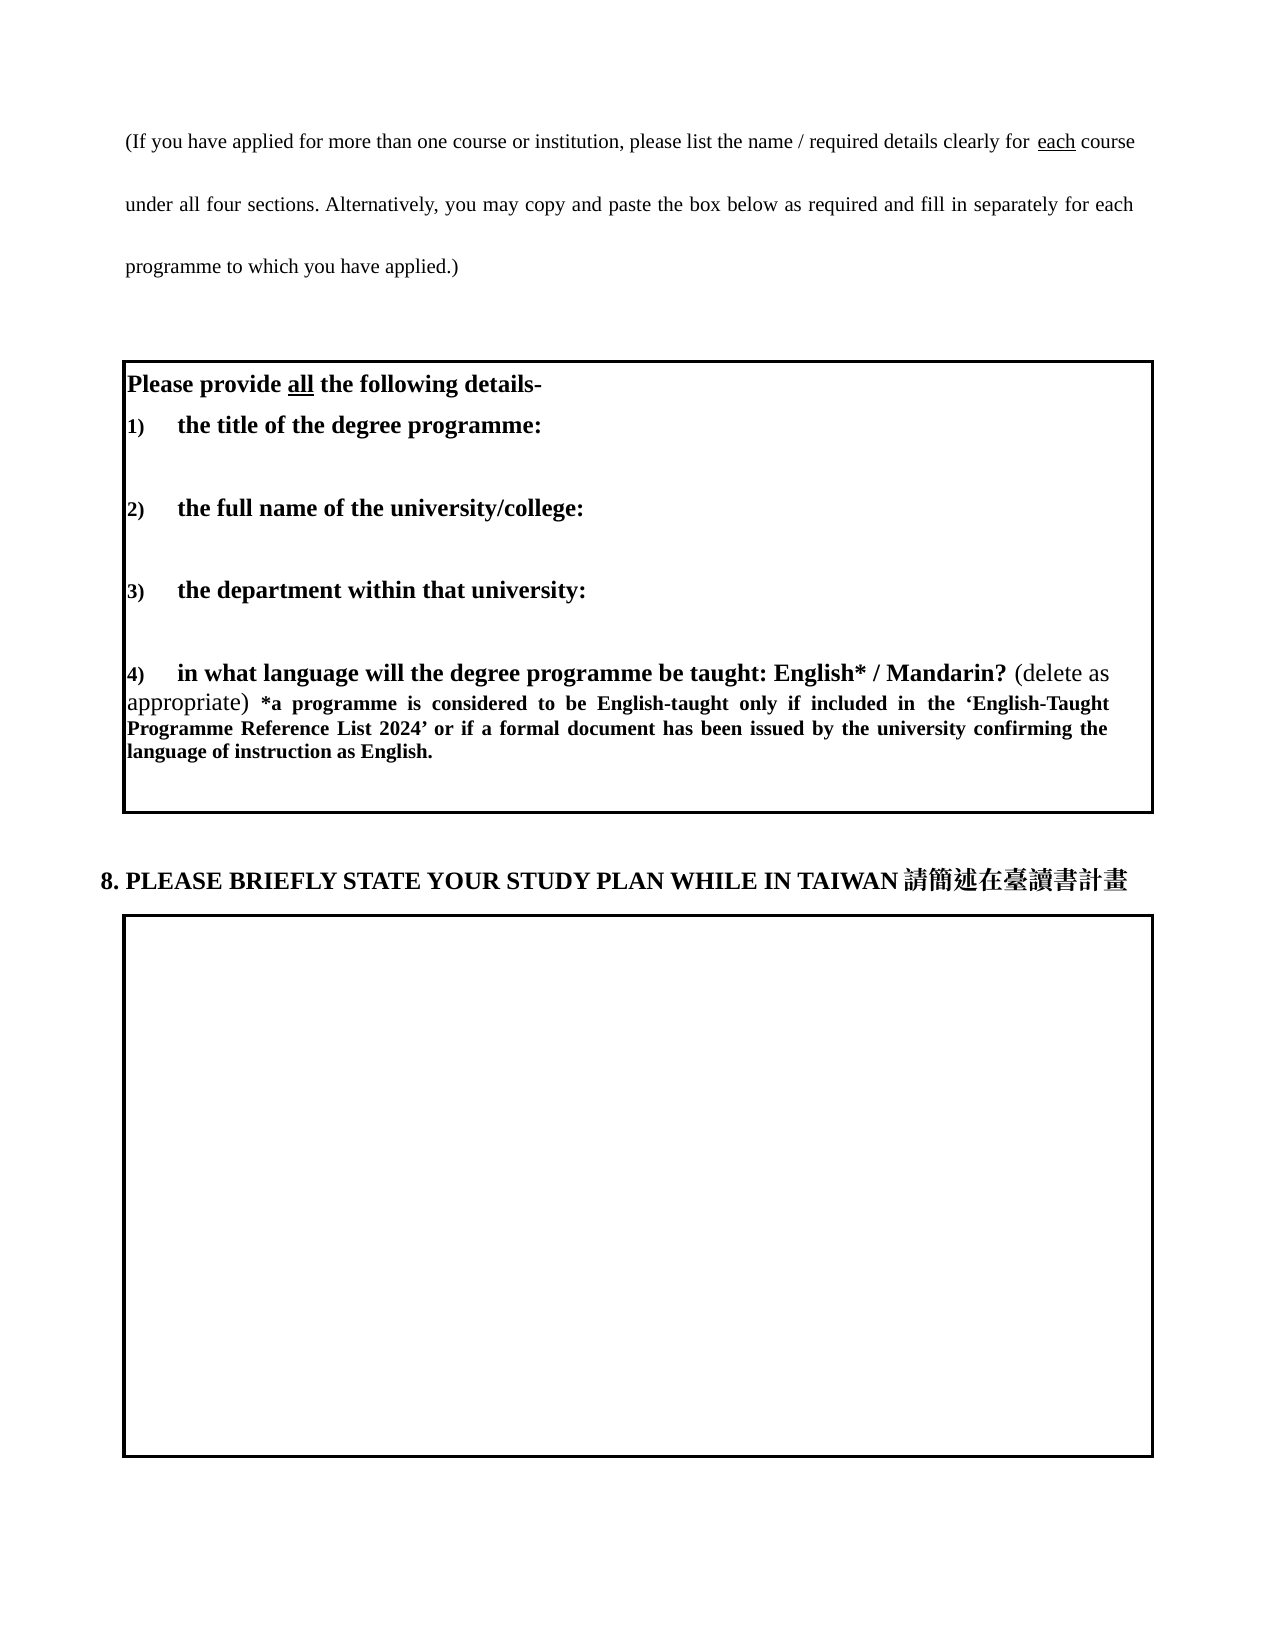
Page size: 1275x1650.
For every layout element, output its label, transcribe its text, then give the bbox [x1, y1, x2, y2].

table_header [126, 917, 1151, 1455]
text (If you have applied for more than one course or institution, please list the name / required details clearly for each course under all four sections. Alternatively, you may copy and paste the box below as required and fill in separately for each programme to which you have applied.) [125, 99, 1135, 287]
table_header Please provide all the following details- the title of the degree programme: the full name of the university/college: the department within that university: in what language will the degree programme be taught: English* / Mandarin? (delete as appropriate) *a programme is considered to be English-taught only if included in the ‘English-Taught Programme Reference List 2024’ or if a formal document has been issued by the university confirming the language of instruction as English. [126, 363, 1151, 811]
text 8. PLEASE BRIEFLY STATE YOUR STUDY PLAN WHILE IN TAIWAN請簡述在臺讀書計畫 [100, 839, 1174, 902]
